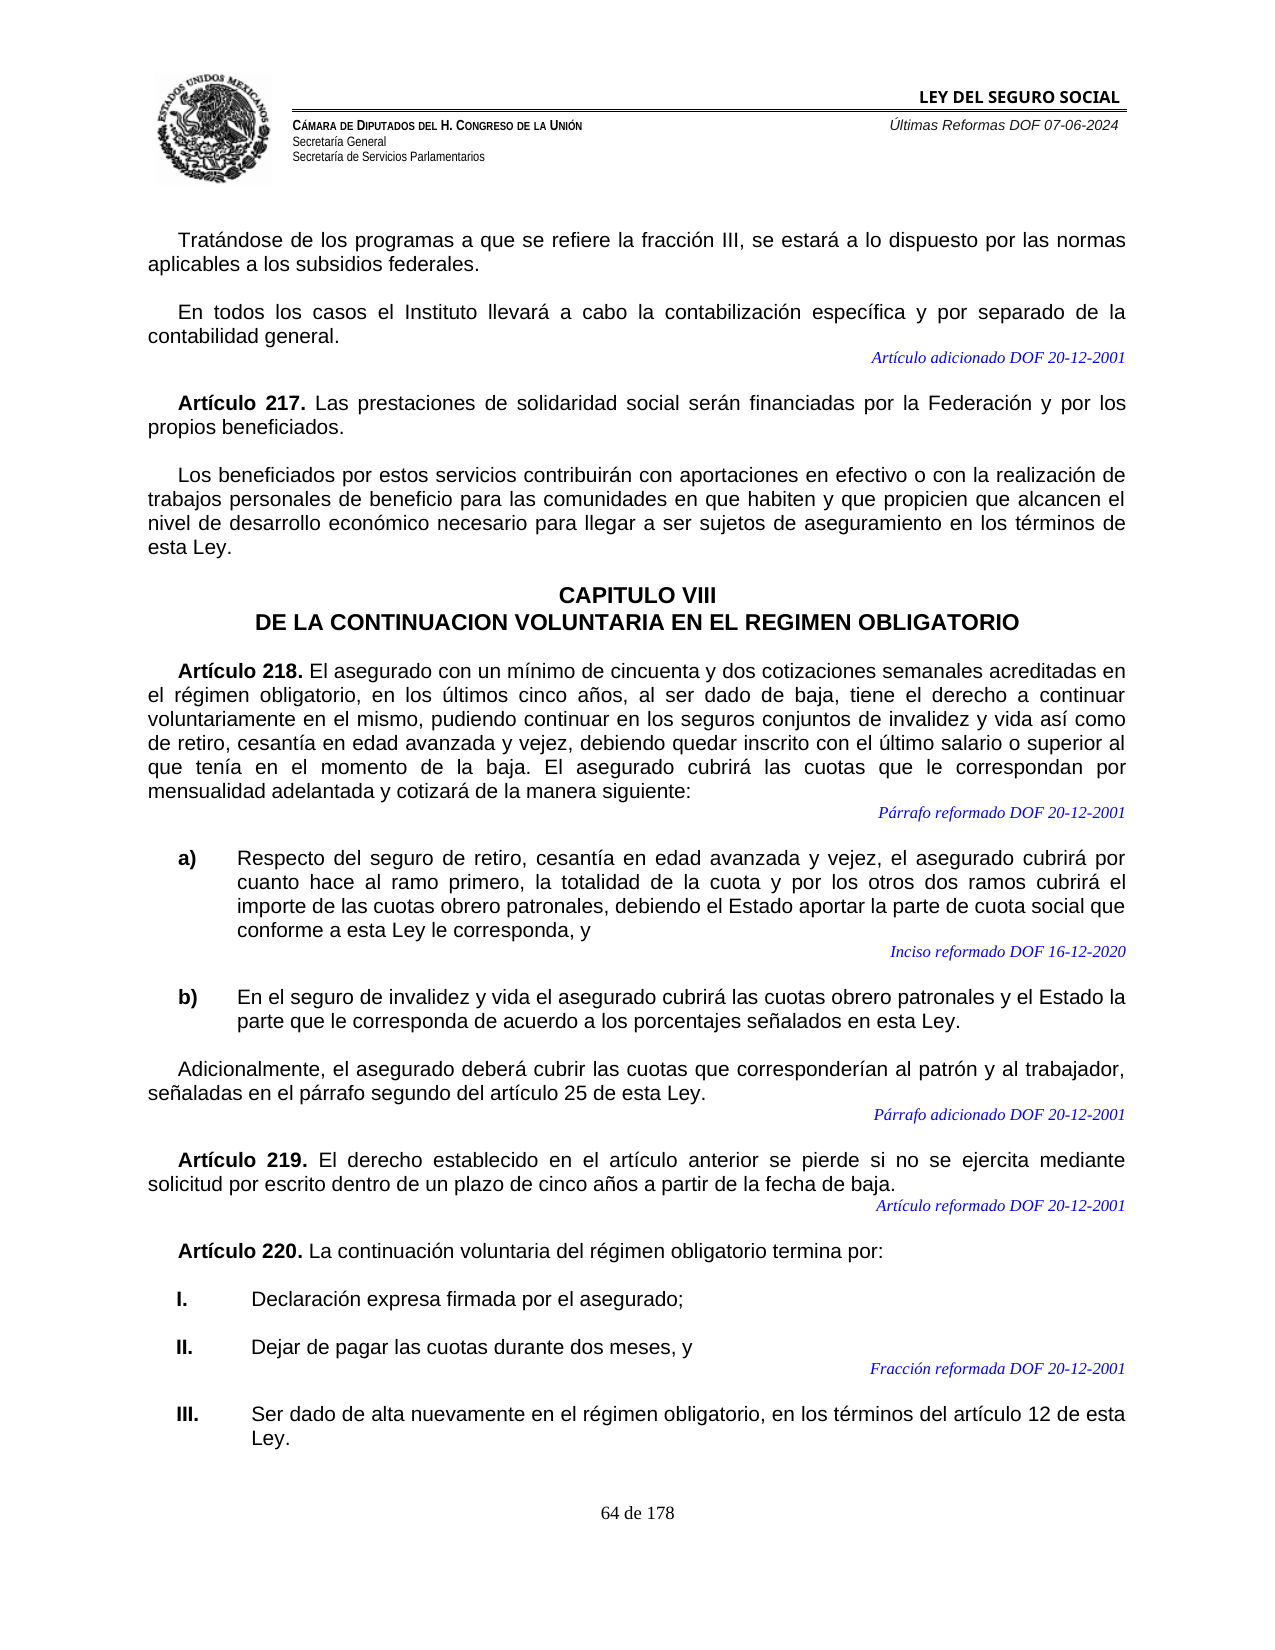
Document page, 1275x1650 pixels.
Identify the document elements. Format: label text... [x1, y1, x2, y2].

text Artículo adicionado DOF 20-12-2001 [148, 348, 1127, 367]
text CAPITULO VIII [148, 582, 1127, 609]
text Artículo 218. El asegurado con un mínimo de cincuenta y dos cotizaciones semanales acreditadas en el régimen obligatorio, en los últimos cinco años, al ser dado de baja, tiene el derecho a continuar voluntariamente en el mismo, pudiendo continuar en los seguros conjuntos de invalidez y vida así como de retiro, cesantía en edad avanzada y vejez, debiendo quedar inscrito con el último salario o superior al que tenía en el momento de la baja. El asegurado cubrirá las cuotas que le correspondan por mensualidad adelantada y cotizará de la manera siguiente: [148, 659, 1127, 803]
text Fracción reformada DOF 20-12-2001 [176, 1359, 1127, 1378]
text Artículo reformado DOF 20-12-2001 [148, 1196, 1127, 1215]
text Artículo 220. La continuación voluntaria del régimen obligatorio termina por: [148, 1239, 1127, 1263]
text Párrafo reformado DOF 20-12-2001 [148, 803, 1127, 822]
text Artículo 219. El derecho establecido en el artículo anterior se pierde si no se ejercita mediante solicitud por escrito dentro de un plazo de cinco años a partir de la fecha de baja. [148, 1148, 1127, 1196]
text En todos los casos el Instituto llevará a cabo la contabilización específica y por separado de la contabilidad general. [148, 300, 1127, 348]
text Los beneficiados por estos servicios contribuirán con aportaciones en efectivo o con la realización de trabajos personales de beneficio para las comunidades en que habiten y que propicien que alcancen el nivel de desarrollo económico necesario para llegar a ser sujetos de aseguramiento en los términos de esta Ley. [148, 463, 1127, 558]
text I. Declaración expresa firmada por el asegurado; [176, 1287, 1127, 1311]
text II. Dejar de pagar las cuotas durante dos meses, y [176, 1335, 1127, 1359]
text III. Ser dado de alta nuevamente en el régimen obligatorio, en los términos del artículo 12 de esta Ley. [176, 1402, 1127, 1450]
text Párrafo adicionado DOF 20-12-2001 [148, 1105, 1127, 1124]
text DE LA CONTINUACION VOLUNTARIA EN EL REGIMEN OBLIGATORIO [148, 609, 1127, 635]
text Inciso reformado DOF 16-12-2020 [148, 942, 1127, 961]
text Adicionalmente, el asegurado deberá cubrir las cuotas que corresponderían al patrón y al trabajador, señaladas en el párrafo segundo del artículo 25 de esta Ley. [148, 1057, 1127, 1105]
text Tratándose de los programas a que se refiere la fracción III, se estará a lo dispuesto por las normas aplicables a los subsidios federales. [148, 228, 1127, 276]
text b) En el seguro de invalidez y vida el asegurado cubrirá las cuotas obrero patronales y el Estado la parte que le corresponda de acuerdo a los porcentajes señalados en esta Ley. [178, 985, 1127, 1033]
text a) Respecto del seguro de retiro, cesantía en edad avanzada y vejez, el asegurado cubrirá por cuanto hace al ramo primero, la totalidad de la cuota y por los otros dos ramos cubrirá el importe de las cuotas obrero patronales, debiendo el Estado aportar la parte de cuota social que conforme a esta Ley le corresponda, y [178, 846, 1127, 942]
text Artículo 217. Las prestaciones de solidaridad social serán financiadas por la Federación y por los propios beneficiados. [148, 391, 1127, 439]
